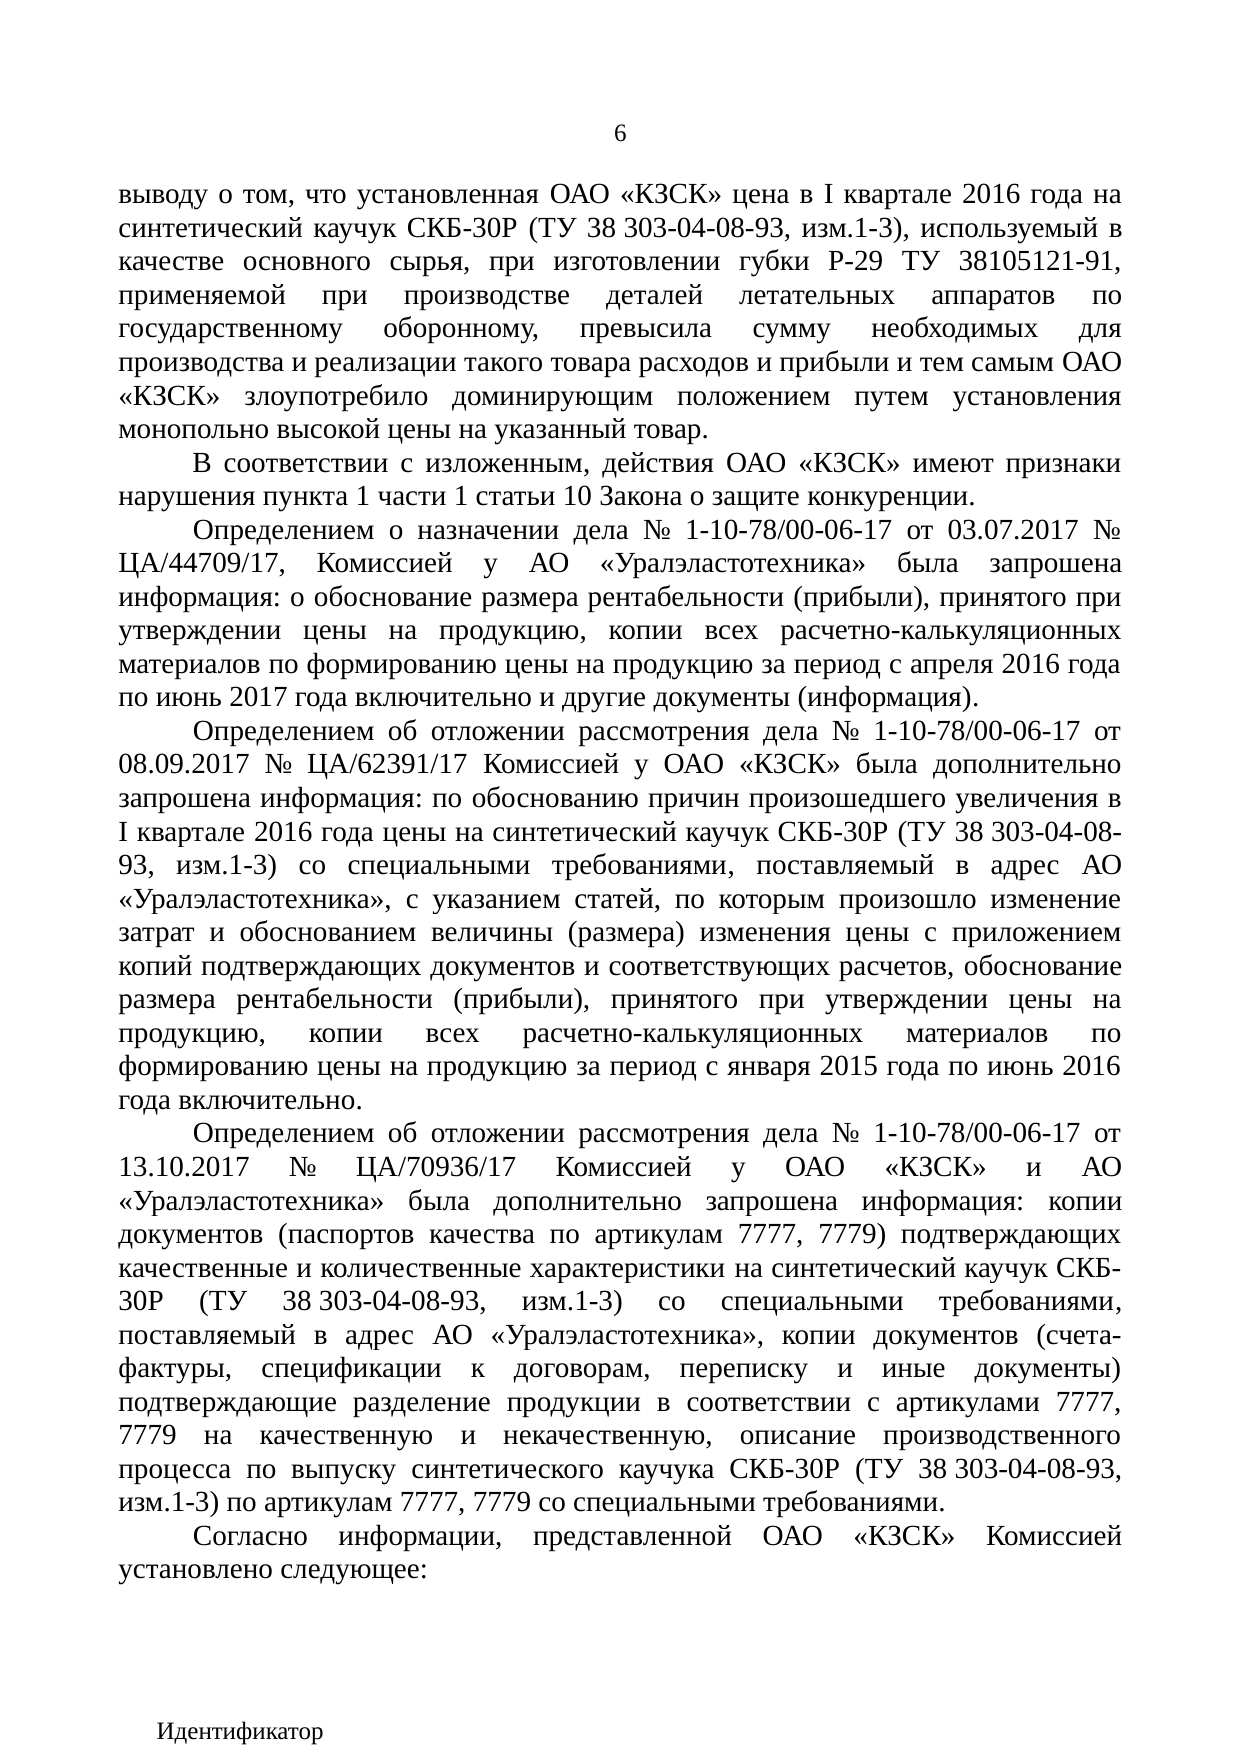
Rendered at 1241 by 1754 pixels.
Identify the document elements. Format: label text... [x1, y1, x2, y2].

text В соответствии с изложенным, действия ОАО «КЗСК» имеют признаки нарушения пункта 1 части 1 статьи 10 Закона о защите конкуренции. [118, 445, 1122, 512]
text Определением о назначении дела № 1-10-78/00-06-17 от 03.07.2017 № ЦА/44709/17, Комиссией у АО «Уралэластотехника» была запрошена информация: о обоснование размера рентабельности (прибыли), принятого при утверждении цены на продукцию, копии всех расчетно-калькуляционных материалов по формированию цены на продукцию за период с апреля 2016 года по июнь 2017 года включительно и другие документы (информация). [118, 512, 1122, 713]
text Согласно информации, представленной ОАО «КЗСК» Комиссией установлено следующее: [118, 1518, 1122, 1585]
text Определением об отложении рассмотрения дела № 1-10-78/00-06-17 от 08.09.2017 № ЦА/62391/17 Комиссией у ОАО «КЗСК» была дополнительно запрошена информация: по обоснованию причин произошедшего увеличения в I квартале 2016 года цены на синтетический каучук СКБ-30Р (ТУ 38 303-04-08-93, изм.1-3) со специальными требованиями, поставляемый в адрес АО «Уралэластотехника», с указанием статей, по которым произошло изменение затрат и обоснованием величины (размера) изменения цены с приложением копий подтверждающих документов и соответствующих расчетов, обоснование размера рентабельности (прибыли), принятого при утверждении цены на продукцию, копии всех расчетно-калькуляционных материалов по формированию цены на продукцию за период с января 2015 года по июнь 2016 года включительно. [118, 713, 1122, 1116]
text Определением об отложении рассмотрения дела № 1-10-78/00-06-17 от 13.10.2017 № ЦА/70936/17 Комиссией у ОАО «КЗСК» и АО «Уралэластотехника» была дополнительно запрошена информация: копии документов (паспортов качества по артикулам 7777, 7779) подтверждающих качественные и количественные характеристики на синтетический каучук СКБ-30Р (ТУ 38 303-04-08-93, изм.1-3) со специальными требованиями, поставляемый в адрес АО «Уралэластотехника», копии документов (счета-фактуры, спецификации к договорам, переписку и иные документы) подтверждающие разделение продукции в соответствии с артикулами 7777, 7779 на качественную и некачественную, описание производственного процесса по выпуску синтетического каучука СКБ-30Р (ТУ 38 303-04-08-93, изм.1-3) по артикулам 7777, 7779 со специальными требованиями. [118, 1116, 1122, 1518]
text выводу о том, что установленная ОАО «КЗСК» цена в I квартале 2016 года на синтетический каучук СКБ-30Р (ТУ 38 303-04-08-93, изм.1-3), используемый в качестве основного сырья, при изготовлении губки Р-29 ТУ 38105121-91, применяемой при производстве деталей летательных аппаратов по государственному оборонному, превысила сумму необходимых для производства и реализации такого товара расходов и прибыли и тем самым ОАО «КЗСК» злоупотребило доминирующим положением путем установления монопольно высокой цены на указанный товар. [118, 176, 1122, 445]
